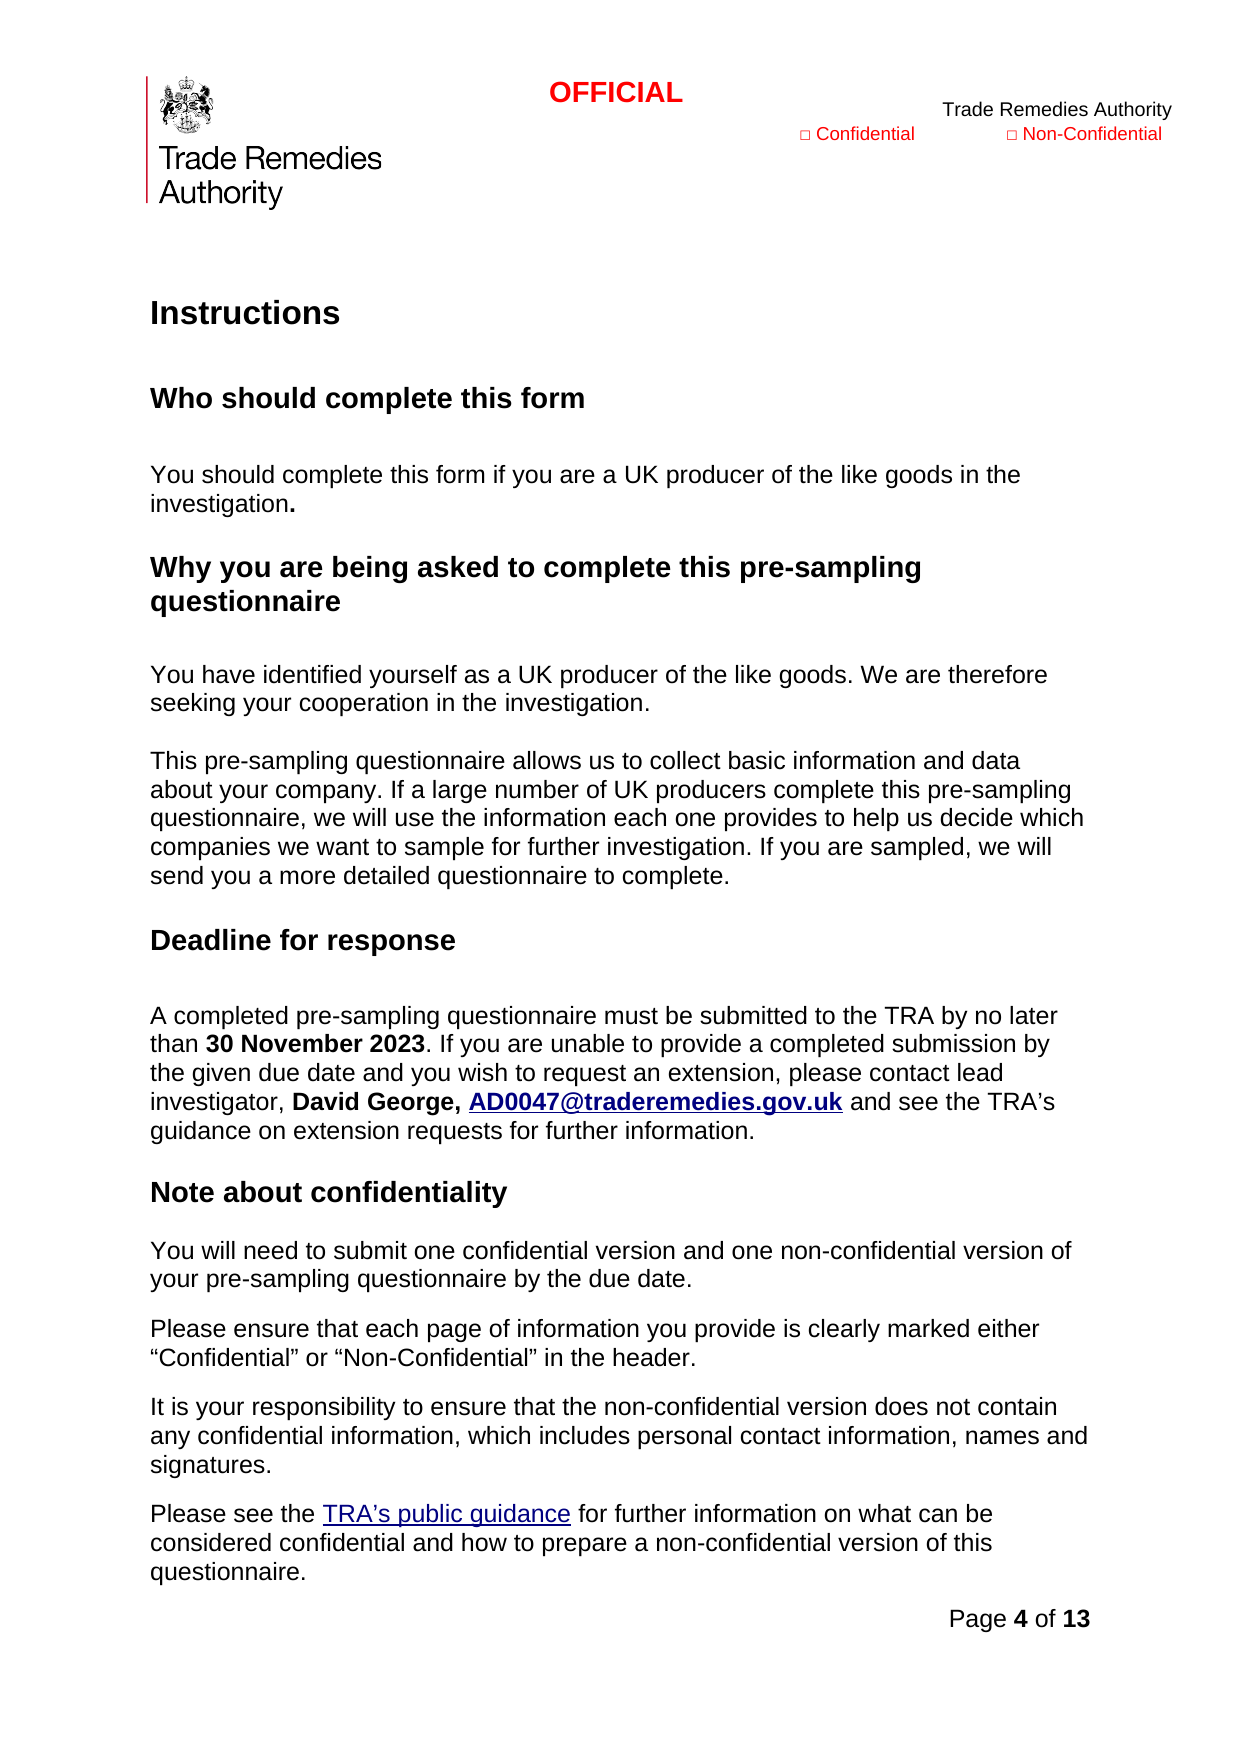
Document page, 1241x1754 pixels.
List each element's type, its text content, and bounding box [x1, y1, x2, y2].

text You should complete this form if you are a UK producer of the like goods in the investigation. [150, 460, 1090, 517]
text You will need to submit one confidential version and one non-confidential version of your pre-sampling questionnaire by the due date. [150, 1236, 1090, 1293]
text It is your responsibility to ensure that the non-confidential version does not contain any confidential information, which includes personal contact information, names and signatures. [150, 1392, 1090, 1478]
subtitle Why you are being asked to complete this pre-sampling questionnaire [150, 550, 1090, 617]
text Please see the TRA’s public guidance for further information on what can be considered confidential and how to prepare a non-confidential version of this questionnaire. [150, 1499, 1090, 1586]
text This pre-sampling questionnaire allows us to collect basic information and data about your company. If a large number of UK producers complete this pre-sampling questionnaire, we will use the information each one provides to help us decide which companies we want to sample for further investigation. If you are sampled, we will send you a more detailed questionnaire to complete. [150, 746, 1090, 889]
text Please ensure that each page of information you provide is clearly marked either “Confidential” or “Non-Confidential” in the header. [150, 1314, 1090, 1371]
subtitle Who should complete this form [150, 381, 1090, 414]
subtitle Instructions [150, 293, 1090, 331]
text You have identified yourself as a UK producer of the like goods. We are therefore seeking your cooperation in the investigation. [150, 659, 1090, 717]
subtitle Deadline for response [150, 922, 1090, 956]
subtitle Note about confidentiality [150, 1175, 1090, 1208]
text A completed pre-sampling questionnaire must be submitted to the TRA by no later than 30 November 2023. If you are unable to provide a completed submission by the given due date and you wish to request an extension, please contact lead investigator, David George, AD0047@traderemedies.gov.uk and see the TRA’s guidance on extension requests for further information. [150, 1001, 1090, 1144]
